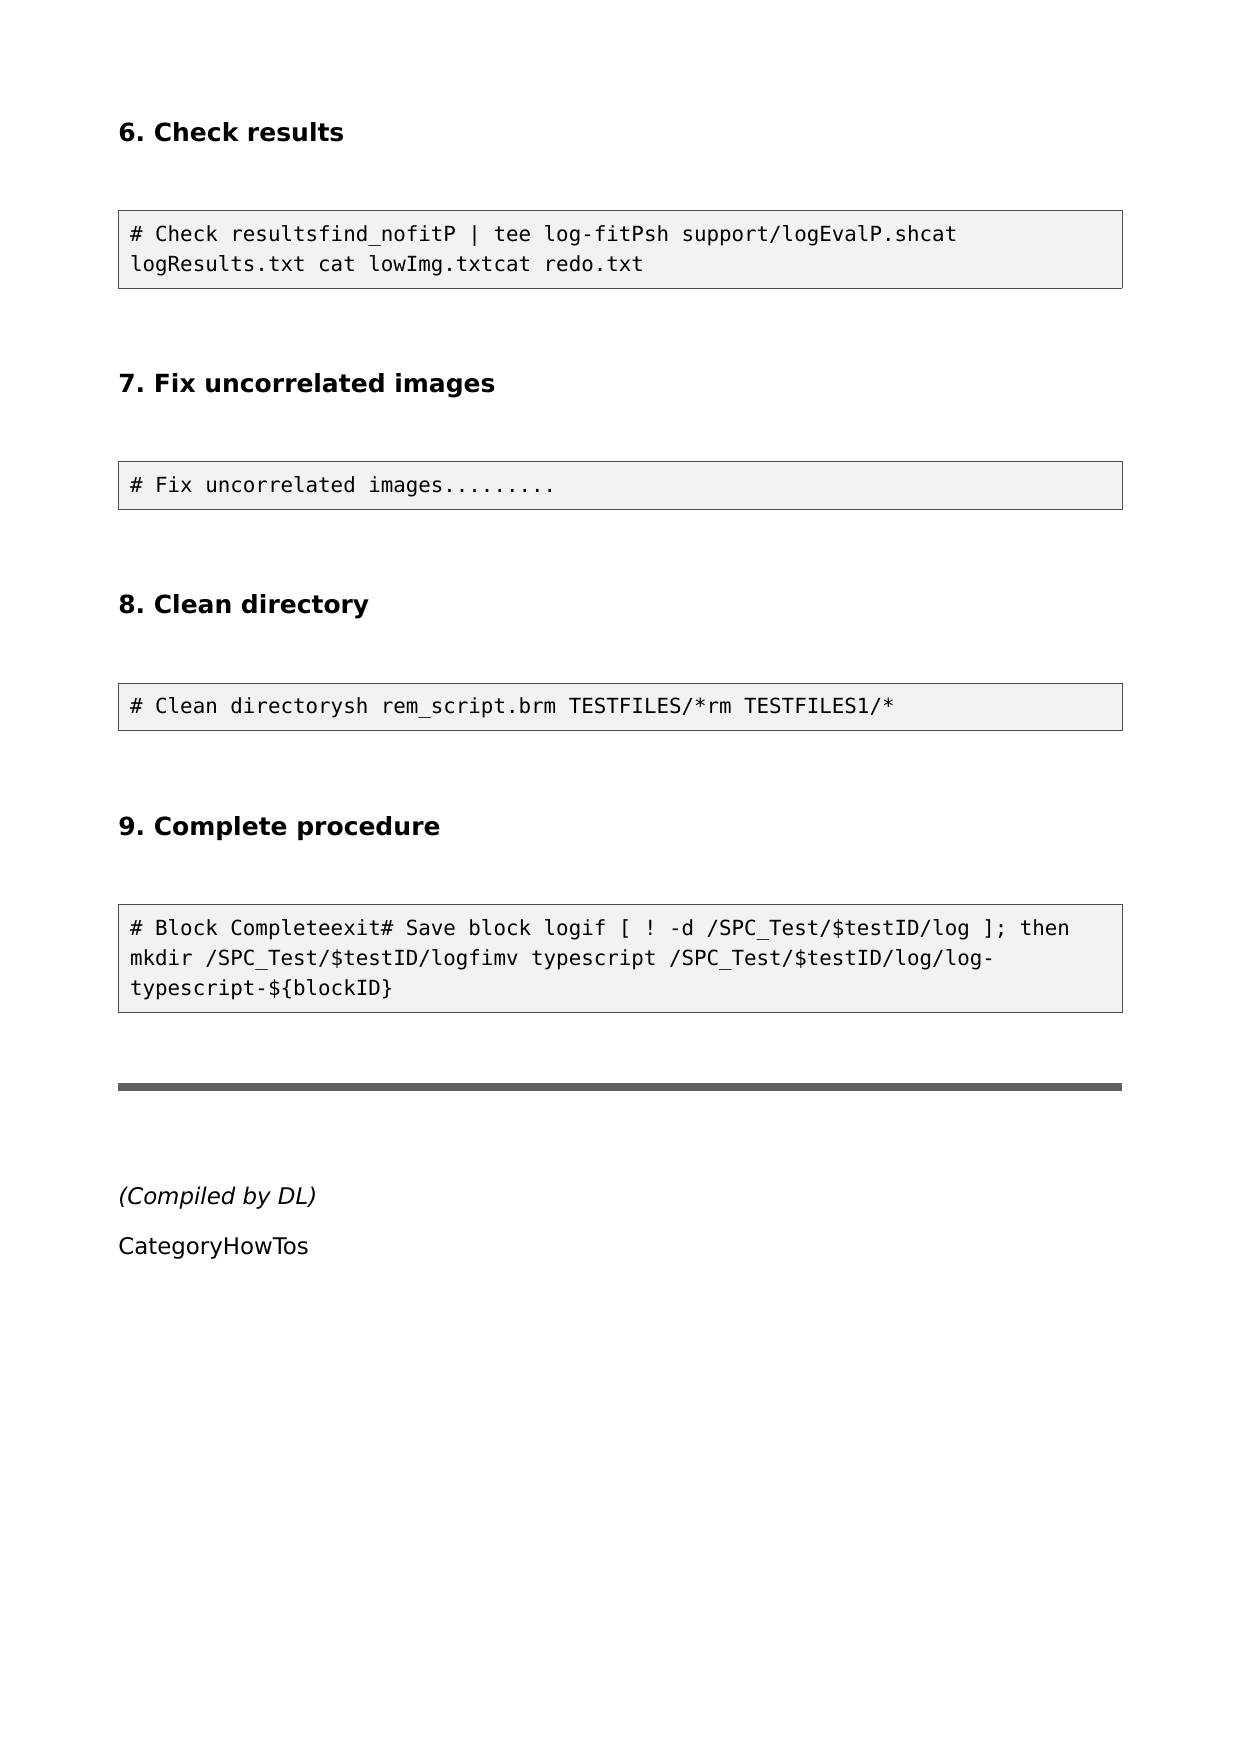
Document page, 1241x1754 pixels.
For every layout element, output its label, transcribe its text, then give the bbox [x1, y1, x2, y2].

text (Compiled by DL) [118, 1183, 1122, 1209]
subtitle 7. Fix uncorrelated images [118, 369, 1122, 399]
subtitle 6. Check results [118, 118, 1122, 147]
text # Fix uncorrelated images......... [119, 462, 1122, 509]
text # Clean directorysh rem_script.brm TESTFILES/*rm TESTFILES1/* [119, 684, 1122, 730]
text # Block Completeexit# Save block logif [ ! -d /SPC_Test/$testID/log ]; then mkdir /SPC_Test/$testID/logfimv typescript /SPC_Test/$testID/log/log-typescript-${blockID} [119, 905, 1122, 1012]
text # Check resultsfind_nofitP | tee log-fitPsh support/logEvalP.shcat logResults.txt cat lowImg.txtcat redo.txt [119, 211, 1122, 288]
text CategoryHowTos [118, 1233, 1122, 1260]
subtitle 8. Clean directory [118, 591, 1122, 620]
subtitle 9. Complete procedure [118, 812, 1122, 841]
